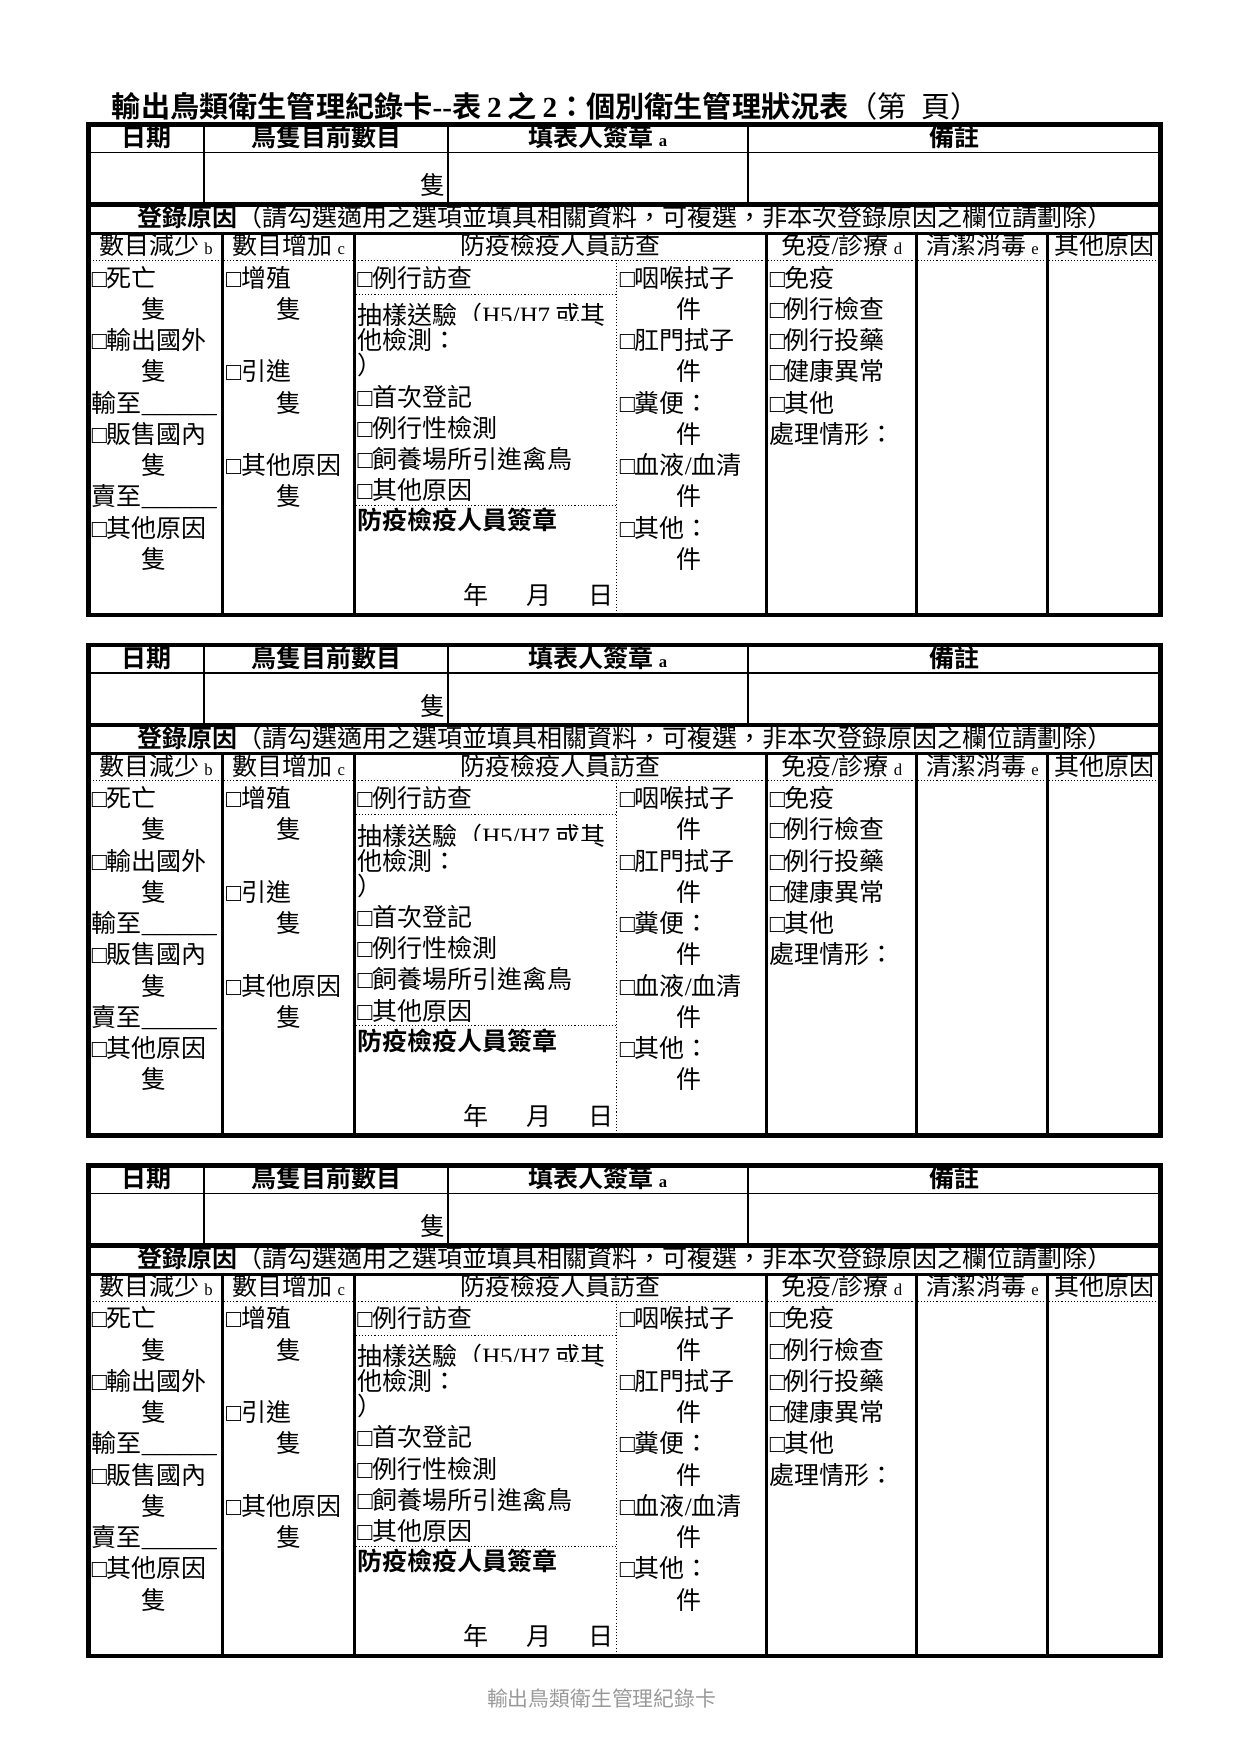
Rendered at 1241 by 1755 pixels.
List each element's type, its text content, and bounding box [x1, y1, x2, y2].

table_cell [1049, 1301, 1158, 1653]
text 輸出鳥類衛生管理紀錄卡--表2之2：個別衛生管理狀況表（第 頁） [112, 101, 1152, 122]
table_cell 清潔消毒e [918, 235, 1046, 260]
table_cell [918, 1301, 1046, 1653]
table_cell 免疫/診療d [768, 1276, 915, 1301]
table_cell 免疫/診療d [768, 755, 915, 780]
table_cell [749, 674, 1158, 722]
table_header 鳥隻目前數目 [205, 127, 447, 152]
table_cell 抽樣送驗（H5/H7或其他檢測： ） □首次登記 □例行性檢測 □飼養場所引進禽鳥 □其他原因 [356, 1335, 617, 1546]
table_cell [1049, 260, 1158, 613]
table_cell 防疫檢疫人員訪查 [356, 755, 765, 780]
table_cell 數目增加c [224, 1276, 353, 1301]
table_cell 數目減少b [91, 235, 221, 260]
table_header 日期 [91, 647, 203, 672]
table_cell [91, 674, 203, 722]
table_cell 數目增加c [224, 235, 353, 260]
table_cell [449, 674, 747, 722]
table_cell [1049, 780, 1158, 1133]
table_cell □增殖 隻 □引進 隻 □其他原因 隻 [224, 780, 353, 1133]
table_cell □增殖 隻 □引進 隻 □其他原因 隻 [224, 260, 353, 613]
table_cell □例行訪查 [356, 780, 617, 814]
table_header 鳥隻目前數目 [205, 647, 447, 672]
table_cell □免疫 □例行檢查 □例行投藥 □健康異常 □其他 處理情形： [768, 1301, 915, 1653]
table_cell 免疫/診療d [768, 235, 915, 260]
table_cell 隻 [205, 674, 447, 722]
table_cell [749, 153, 1158, 202]
table_header 日期 [91, 1168, 203, 1192]
table_cell □死亡 隻 □輸出國外 隻 輸至______ □販售國內 隻 賣至______ □其他原因 隻 [91, 260, 221, 613]
table_cell [91, 1194, 203, 1243]
table_cell 清潔消毒e [918, 755, 1046, 780]
table_cell □死亡 隻 □輸出國外 隻 輸至______ □販售國內 隻 賣至______ □其他原因 隻 [91, 780, 221, 1133]
table_cell [918, 780, 1046, 1133]
table_header 填表人簽章a [449, 1168, 747, 1192]
table_header 填表人簽章a [449, 127, 747, 152]
table_header 備註 [749, 1168, 1158, 1192]
table_cell [449, 1194, 747, 1243]
table_header 備註 [749, 647, 1158, 672]
table_cell [449, 153, 747, 202]
table_cell 清潔消毒e [918, 1276, 1046, 1301]
table_cell 防疫檢疫人員簽章 年 月 日 [356, 505, 617, 613]
table_cell □咽喉拭子 件 □肛門拭子 件 □糞便： 件 □血液/血清 件 □其他： 件 [617, 260, 765, 613]
table_cell 防疫檢疫人員訪查 [356, 1276, 765, 1301]
table_cell 其他原因 [1049, 1276, 1158, 1301]
table_cell □咽喉拭子 件 □肛門拭子 件 □糞便： 件 □血液/血清 件 □其他： 件 [617, 780, 765, 1133]
table_cell 登錄原因（請勾選適用之選項並填具相關資料，可複選，非本次登錄原因之欄位請劃除） [91, 727, 1158, 752]
table_header 備註 [749, 127, 1158, 152]
table_cell 登錄原因（請勾選適用之選項並填具相關資料，可複選，非本次登錄原因之欄位請劃除） [91, 1248, 1158, 1272]
table_cell 數目增加c [224, 755, 353, 780]
table_cell 其他原因 [1049, 235, 1158, 260]
table_cell 防疫檢疫人員訪查 [356, 235, 765, 260]
table_cell □免疫 □例行檢查 □例行投藥 □健康異常 □其他 處理情形： [768, 260, 915, 613]
table_header 鳥隻目前數目 [205, 1168, 447, 1192]
table_cell □例行訪查 [356, 260, 617, 294]
table_cell □免疫 □例行檢查 □例行投藥 □健康異常 □其他 處理情形： [768, 780, 915, 1133]
table_header 填表人簽章a [449, 647, 747, 672]
table_cell [918, 260, 1046, 613]
table_cell 登錄原因（請勾選適用之選項並填具相關資料，可複選，非本次登錄原因之欄位請劃除） [91, 207, 1158, 232]
table_cell □增殖 隻 □引進 隻 □其他原因 隻 [224, 1301, 353, 1653]
table_cell 隻 [205, 153, 447, 202]
table_cell 防疫檢疫人員簽章 年 月 日 [356, 1025, 617, 1133]
table_cell 其他原因 [1049, 755, 1158, 780]
table_cell □咽喉拭子 件 □肛門拭子 件 □糞便： 件 □血液/血清 件 □其他： 件 [617, 1301, 765, 1653]
table_cell 抽樣送驗（H5/H7或其他檢測： ） □首次登記 □例行性檢測 □飼養場所引進禽鳥 □其他原因 [356, 294, 617, 505]
table_cell 抽樣送驗（H5/H7或其他檢測： ） □首次登記 □例行性檢測 □飼養場所引進禽鳥 □其他原因 [356, 814, 617, 1025]
table_cell [91, 153, 203, 202]
table_cell 防疫檢疫人員簽章 年 月 日 [356, 1546, 617, 1653]
table_header 日期 [91, 127, 203, 152]
table_cell □例行訪查 [356, 1301, 617, 1335]
table_cell □死亡 隻 □輸出國外 隻 輸至______ □販售國內 隻 賣至______ □其他原因 隻 [91, 1301, 221, 1653]
table_cell 數目減少b [91, 755, 221, 780]
table_cell [749, 1194, 1158, 1243]
table_cell 隻 [205, 1194, 447, 1243]
table_cell 數目減少b [91, 1276, 221, 1301]
